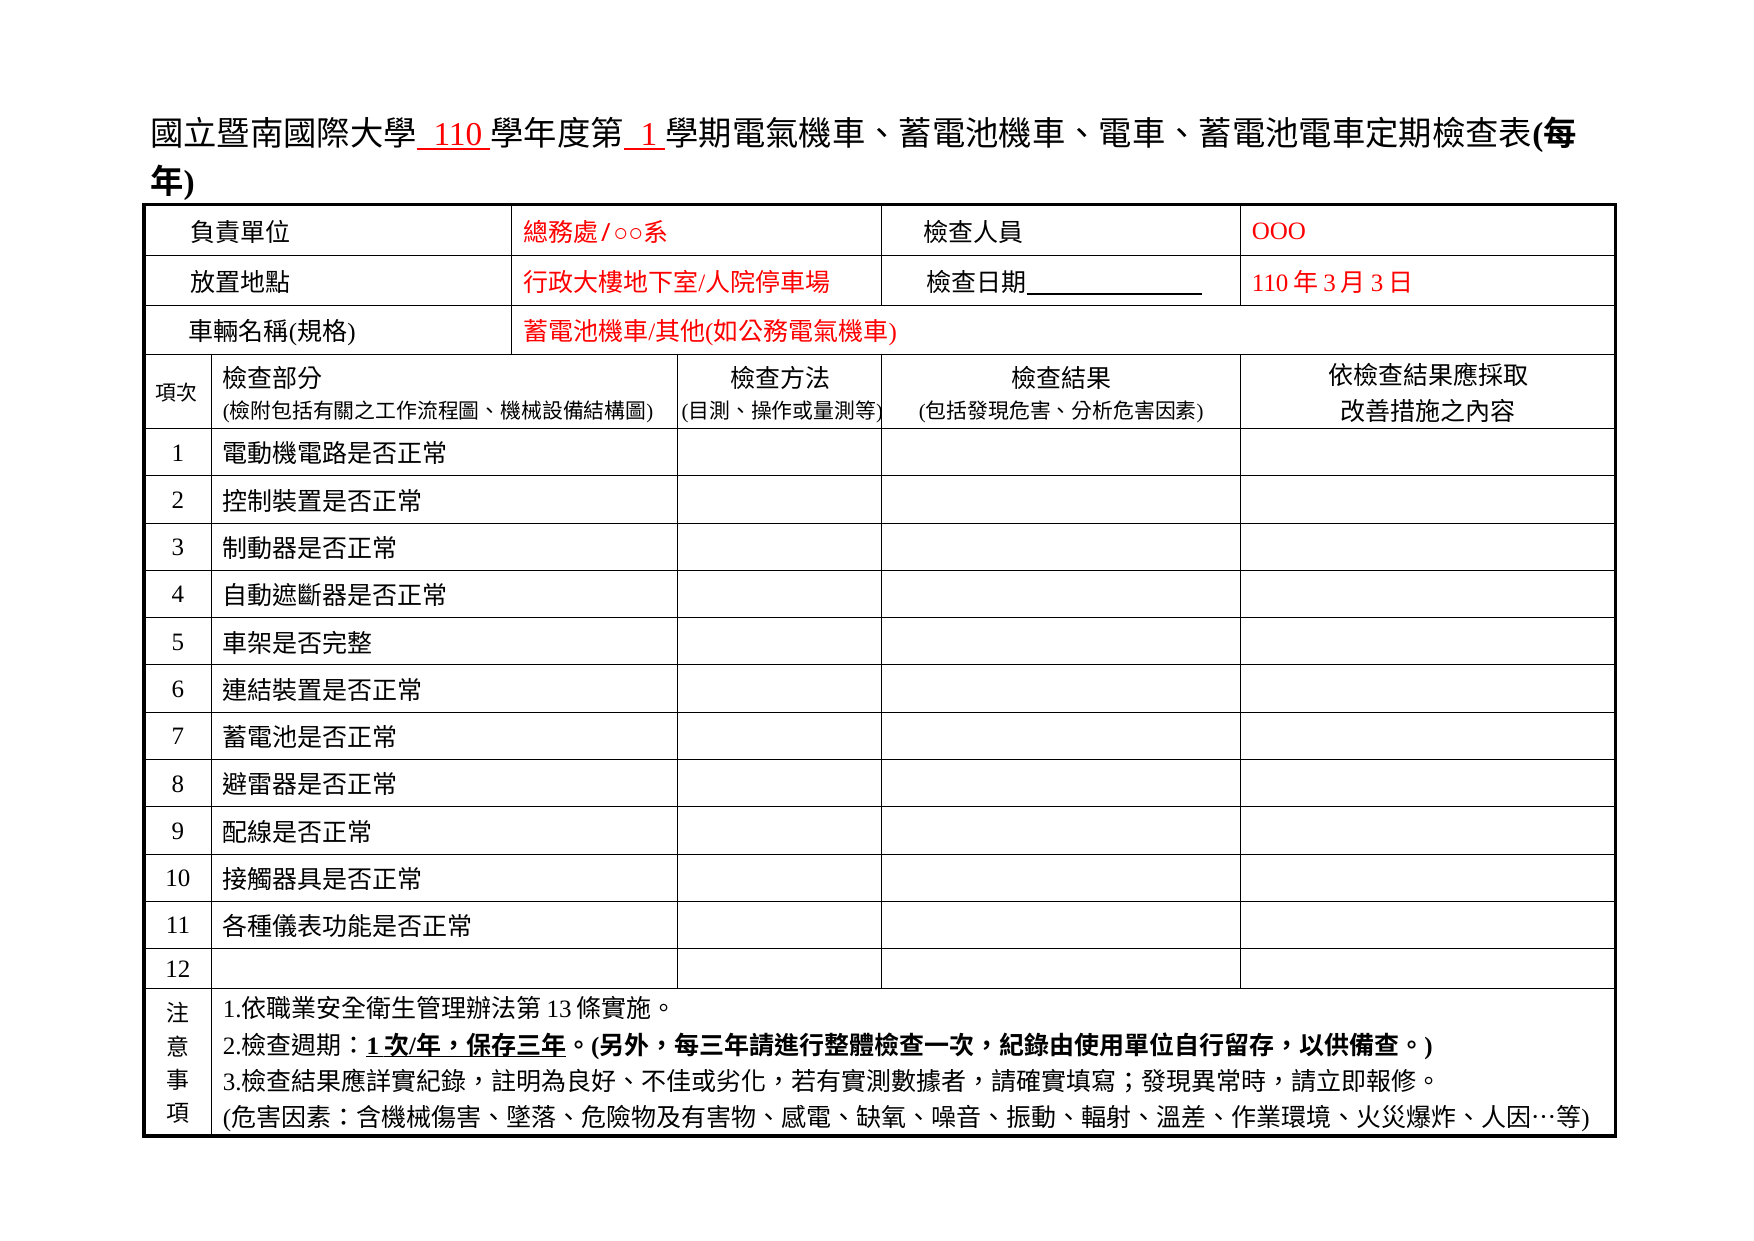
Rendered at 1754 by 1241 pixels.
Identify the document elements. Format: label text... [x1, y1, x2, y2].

table_cell 檢查結果 (包括發現危害、分析危害因素) [882, 355, 1240, 428]
table_cell [678, 902, 881, 948]
table_cell 各種儀表功能是否正常 [212, 902, 677, 948]
table_cell [1241, 618, 1614, 664]
table_cell [678, 760, 881, 806]
table_cell [882, 855, 1240, 901]
table_cell [882, 618, 1240, 664]
table_cell 7 [146, 713, 211, 759]
table_cell 檢查部分 (檢附包括有關之工作流程圖、機械設備結構圖) [212, 355, 677, 428]
table_cell [1241, 429, 1614, 475]
table_cell 8 [146, 760, 211, 806]
table_cell 3 [146, 524, 211, 570]
table_cell [882, 524, 1240, 570]
table_cell [882, 665, 1240, 712]
table_cell 車輛名稱(規格) [146, 306, 511, 354]
table_cell 制動器是否正常 [212, 524, 677, 570]
table_cell [882, 949, 1240, 988]
table_header 總務處/○○系 [512, 206, 881, 255]
table_cell 2 [146, 476, 211, 522]
table_header 負責單位 [146, 206, 511, 255]
table_cell 放置地點 [146, 256, 511, 304]
table_cell 電動機電路是否正常 [212, 429, 677, 475]
table_cell 110年3月3日 [1241, 256, 1614, 304]
table_cell 連結裝置是否正常 [212, 665, 677, 712]
table_cell [678, 949, 881, 988]
table_cell [678, 618, 881, 664]
table_cell 依檢查結果應採取 改善措施之內容 [1241, 355, 1614, 428]
table_cell 10 [146, 855, 211, 901]
table_cell 6 [146, 665, 211, 712]
table_cell [1241, 807, 1614, 853]
table_cell [1241, 902, 1614, 948]
table_header OOO [1241, 206, 1614, 255]
table_cell [678, 665, 881, 712]
table_cell [1241, 855, 1614, 901]
table_cell [882, 713, 1240, 759]
table_cell [1241, 476, 1614, 522]
table_cell 行政大樓地下室/人院停車場 [512, 256, 881, 304]
table_cell [1241, 760, 1614, 806]
table_cell [678, 429, 881, 475]
text 國立暨南國際大學 110 學年度第 1 學期電氣機車、蓄電池機車、電車、蓄電池電車定期檢查表(每年) [150, 106, 1609, 203]
table_cell 1.依職業安全衛生管理辦法第13條實施。 2.檢查週期：1次/年，保存三年。(另外，每三年請進行整體檢查一次，紀錄由使用單位自行留存，以供備查。) 3.檢查結果應詳實紀錄，註明為良好、不佳或劣化，若有實測數據者，請確實填寫；發現異常時，請立即報修。 (危害因素：含機械傷害、墜落、危險物及有害物、感電、缺氧、噪音、振動、輻射、溫差、作業環境、火災爆炸、人因…等) [212, 989, 1614, 1134]
table_header 檢查人員 [882, 206, 1240, 255]
table_cell [1241, 665, 1614, 712]
table_cell [212, 949, 677, 988]
table_cell 項次 [146, 355, 211, 428]
table_cell 蓄電池機車/其他(如公務電氣機車) [512, 306, 1614, 354]
table_cell 配線是否正常 [212, 807, 677, 853]
table_cell 自動遮斷器是否正常 [212, 571, 677, 617]
table_cell [678, 855, 881, 901]
table_cell [1241, 713, 1614, 759]
table_cell [882, 429, 1240, 475]
table_cell [678, 807, 881, 853]
table_cell [678, 571, 881, 617]
table_cell 9 [146, 807, 211, 853]
table_cell [882, 902, 1240, 948]
table_cell [1241, 949, 1614, 988]
table_cell [1241, 571, 1614, 617]
table_cell [678, 476, 881, 522]
table_cell 4 [146, 571, 211, 617]
table_cell 檢查日期 [882, 256, 1240, 304]
table_cell 接觸器具是否正常 [212, 855, 677, 901]
table_cell 蓄電池是否正常 [212, 713, 677, 759]
table_cell 12 [146, 949, 211, 988]
table_cell 車架是否完整 [212, 618, 677, 664]
table_cell 1 [146, 429, 211, 475]
table_cell 控制裝置是否正常 [212, 476, 677, 522]
table_cell 11 [146, 902, 211, 948]
table_cell [678, 524, 881, 570]
table_cell [882, 476, 1240, 522]
table_cell [882, 571, 1240, 617]
table_cell [678, 713, 881, 759]
table_cell 5 [146, 618, 211, 664]
table_cell 避雷器是否正常 [212, 760, 677, 806]
table_cell 檢查方法 (目測、操作或量測等) [678, 355, 881, 428]
table_cell [882, 760, 1240, 806]
table_cell [1241, 524, 1614, 570]
table_cell 注意事項 [146, 989, 211, 1134]
table_cell [882, 807, 1240, 853]
